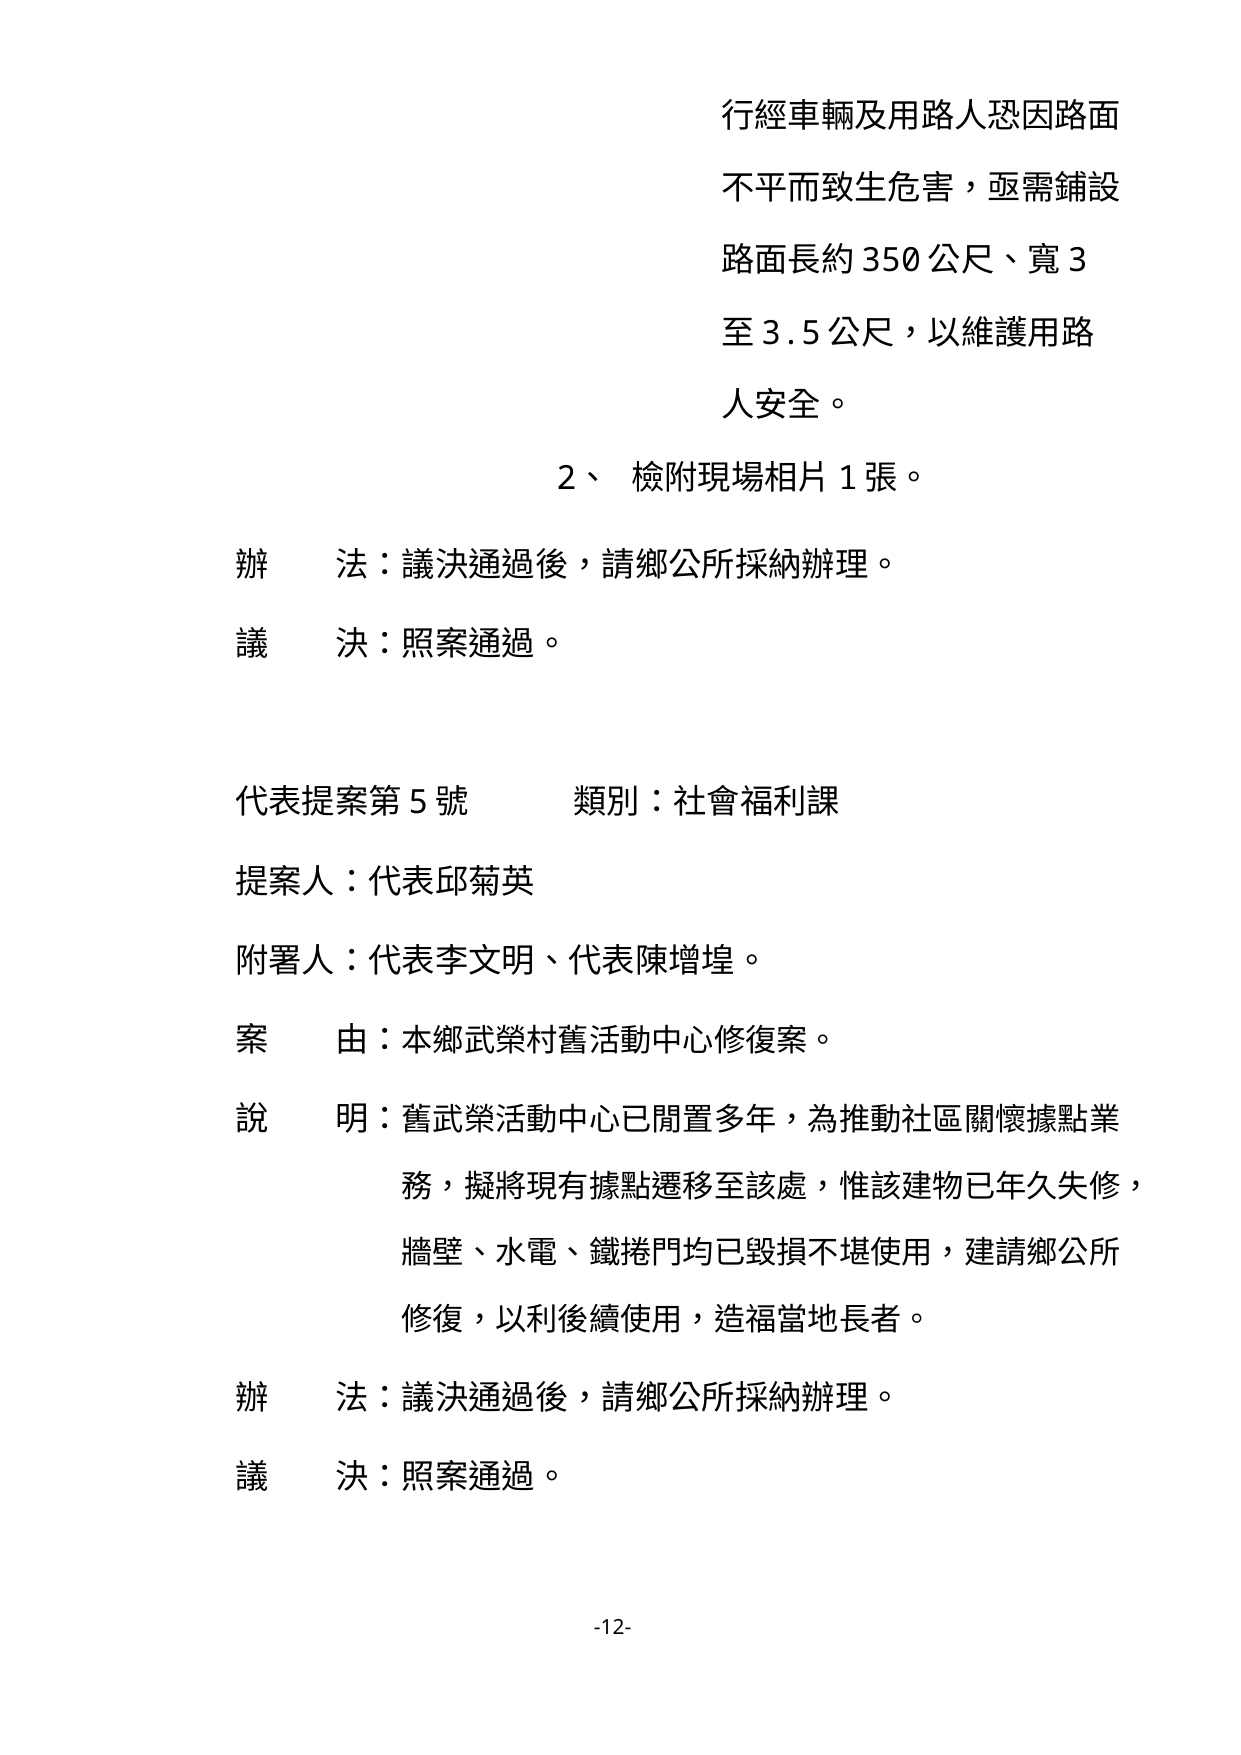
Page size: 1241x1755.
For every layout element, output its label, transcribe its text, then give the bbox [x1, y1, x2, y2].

text 案 由：本鄉武榮村舊活動中心修復案。 [235, 998, 1122, 1065]
list 本鄉新開村8鄰張歲明宅附近之關刀山道路，路面年久失修，行經車輛及用路人恐因路面不平而致生危害，亟需鋪設路面長約350公尺、寬3至3.5公尺，以維護用路人安全。 [556, 89, 1122, 426]
text 議 決：照案通過。 [235, 602, 1122, 669]
list 檢附現場相片1張。 [556, 451, 1122, 499]
text 說 明：舊武榮活動中心已閒置多年，為推動社區關懷據點業務，擬將現有據點遷移至該處，惟該建物已年久失修，牆壁、水電、鐵捲門均已毀損不堪使用，建請鄉公所修復，以利後續使用，造福當地長者。 [235, 1077, 1122, 1344]
text 附署人：代表李文明、代表陳增堭。 [235, 919, 1122, 986]
text 辦 法：議決通過後，請鄉公所採納辦理。 [235, 1356, 1122, 1423]
text 議 決：照案通過。 [235, 1436, 1122, 1502]
text 辦 法：議決通過後，請鄉公所採納辦理。 [235, 523, 1122, 590]
text 代表提案第5號 類別：社會福利課 [235, 761, 1122, 827]
text 提案人：代表邱菊英 [235, 840, 1122, 906]
